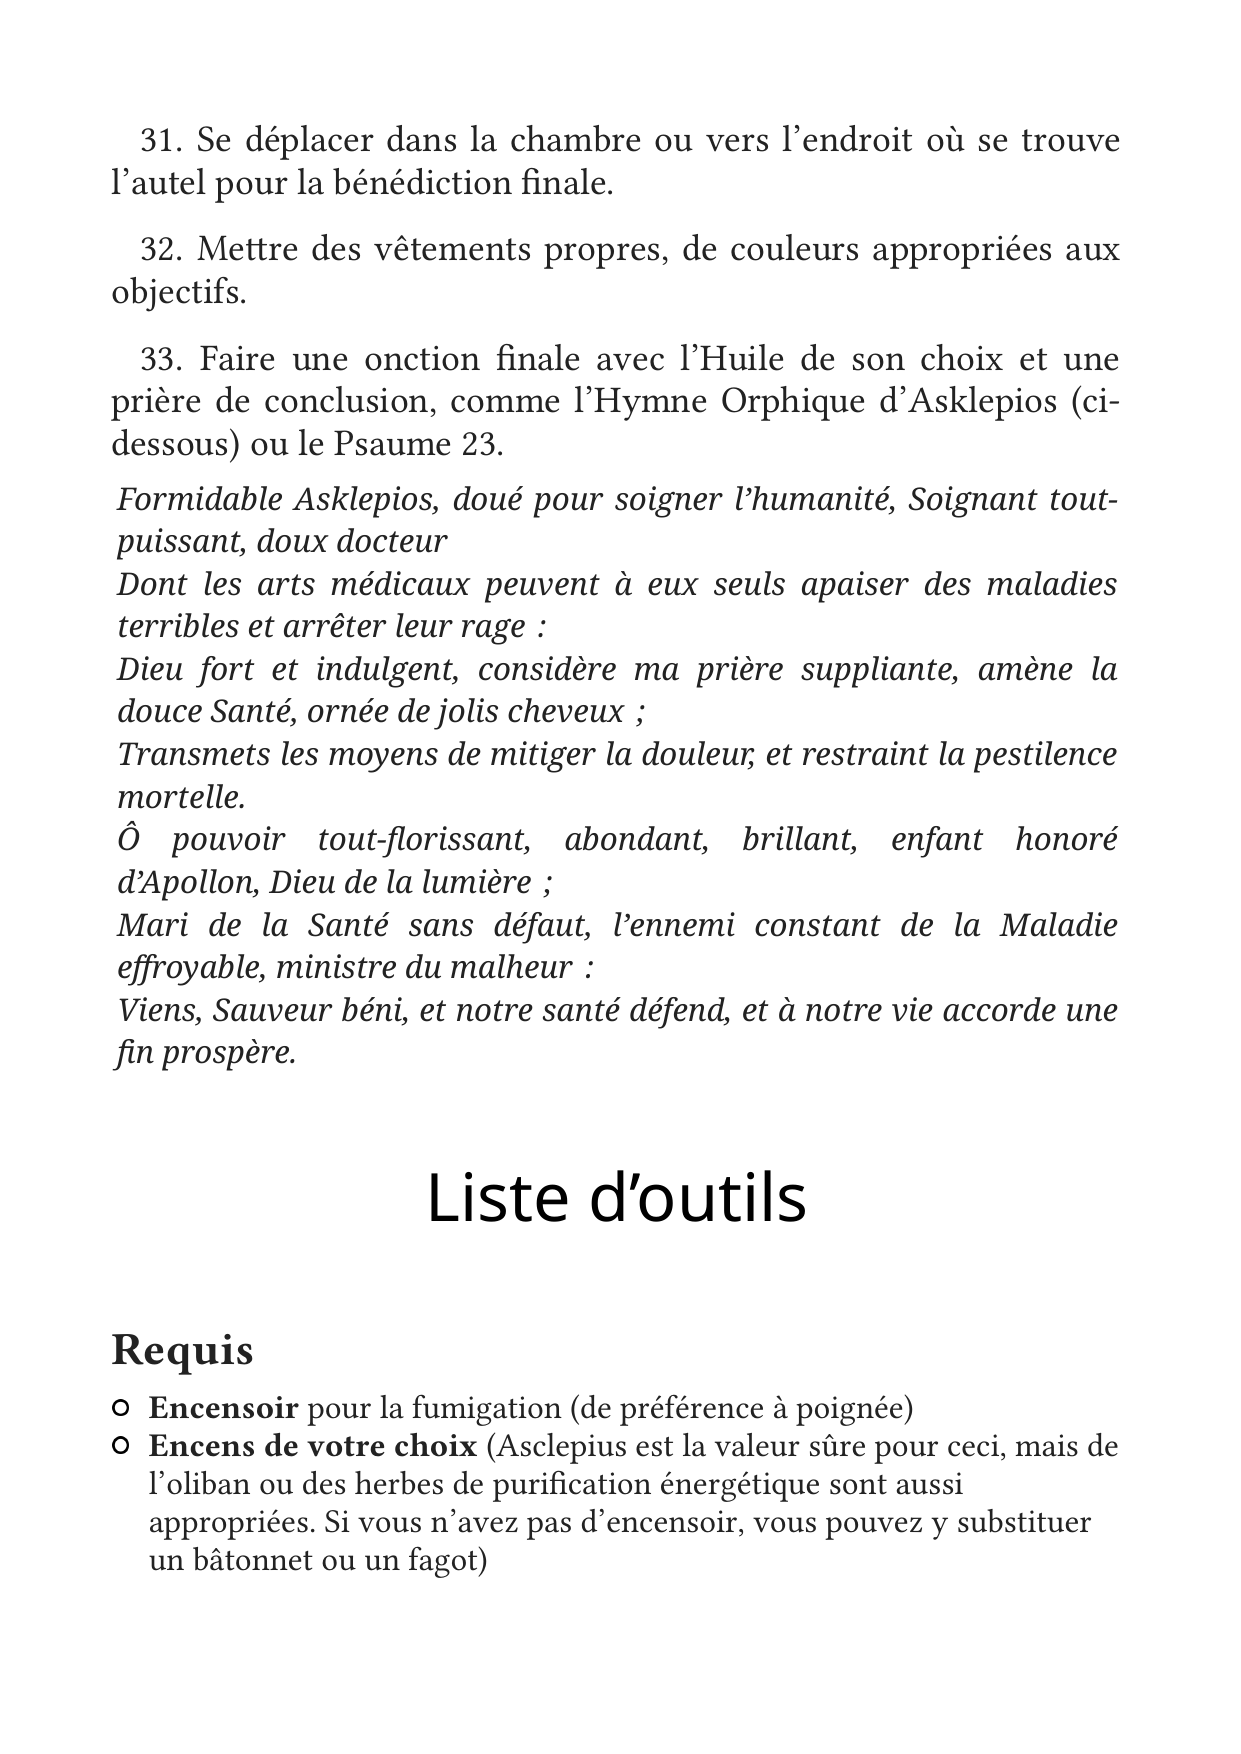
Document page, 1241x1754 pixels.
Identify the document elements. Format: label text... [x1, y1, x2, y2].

list Transmets les moyens de mitiger la douleur, et restraint la pestilence mortelle. [117, 732, 1123, 817]
list Dont les arts médicaux peuvent à eux seuls apaiser des maladies terribles et arrêter leur rage : [117, 562, 1123, 647]
list Encensoir pour la fumigation (de préférence à poignée) [111, 1388, 1123, 1426]
subtitle Requis [111, 1323, 1123, 1376]
list Formidable Asklepios, doué pour soigner l’humanité, Soignant tout-puissant, doux docteur [117, 476, 1123, 562]
subtitle Liste d’outils [111, 1150, 1123, 1241]
list Mari de la Santé sans défaut, l’ennemi constant de la Maladie effroyable, ministre du malheur : [117, 902, 1123, 988]
list Ô pouvoir tout-florissant, abondant, brillant, enfant honoré d’Apollon, Dieu de la lumière ; [117, 817, 1123, 902]
list Se déplacer dans la chambre ou vers l’endroit où se trouve l’autel pour la bénédiction finale. [111, 118, 1123, 203]
picture [112, 1436, 129, 1454]
list Encens de votre choix (Asclepius est la valeur sûre pour ceci, mais de l’oliban ou des herbes de purification énergétique sont aussi appropriées. Si vous n’avez pas d’encensoir, vous pouvez y substituer un bâtonnet ou un fagot) [111, 1426, 1123, 1578]
list Faire une onction finale avec l’Huile de son choix et une prière de conclusion, comme l’Hymne Orphique d’Asklepios (ci-dessous) ou le Psaume 23. [111, 336, 1123, 464]
list Dieu fort et indulgent, considère ma prière suppliante, amène la douce Santé, ornée de jolis cheveux ; [117, 647, 1123, 732]
list Viens, Sauveur béni, et notre santé défend, et à notre vie accorde une fin prospère. [117, 988, 1123, 1073]
list Mettre des vêtements propres, de couleurs appropriées aux objectifs. [111, 227, 1123, 313]
picture [112, 1399, 129, 1416]
